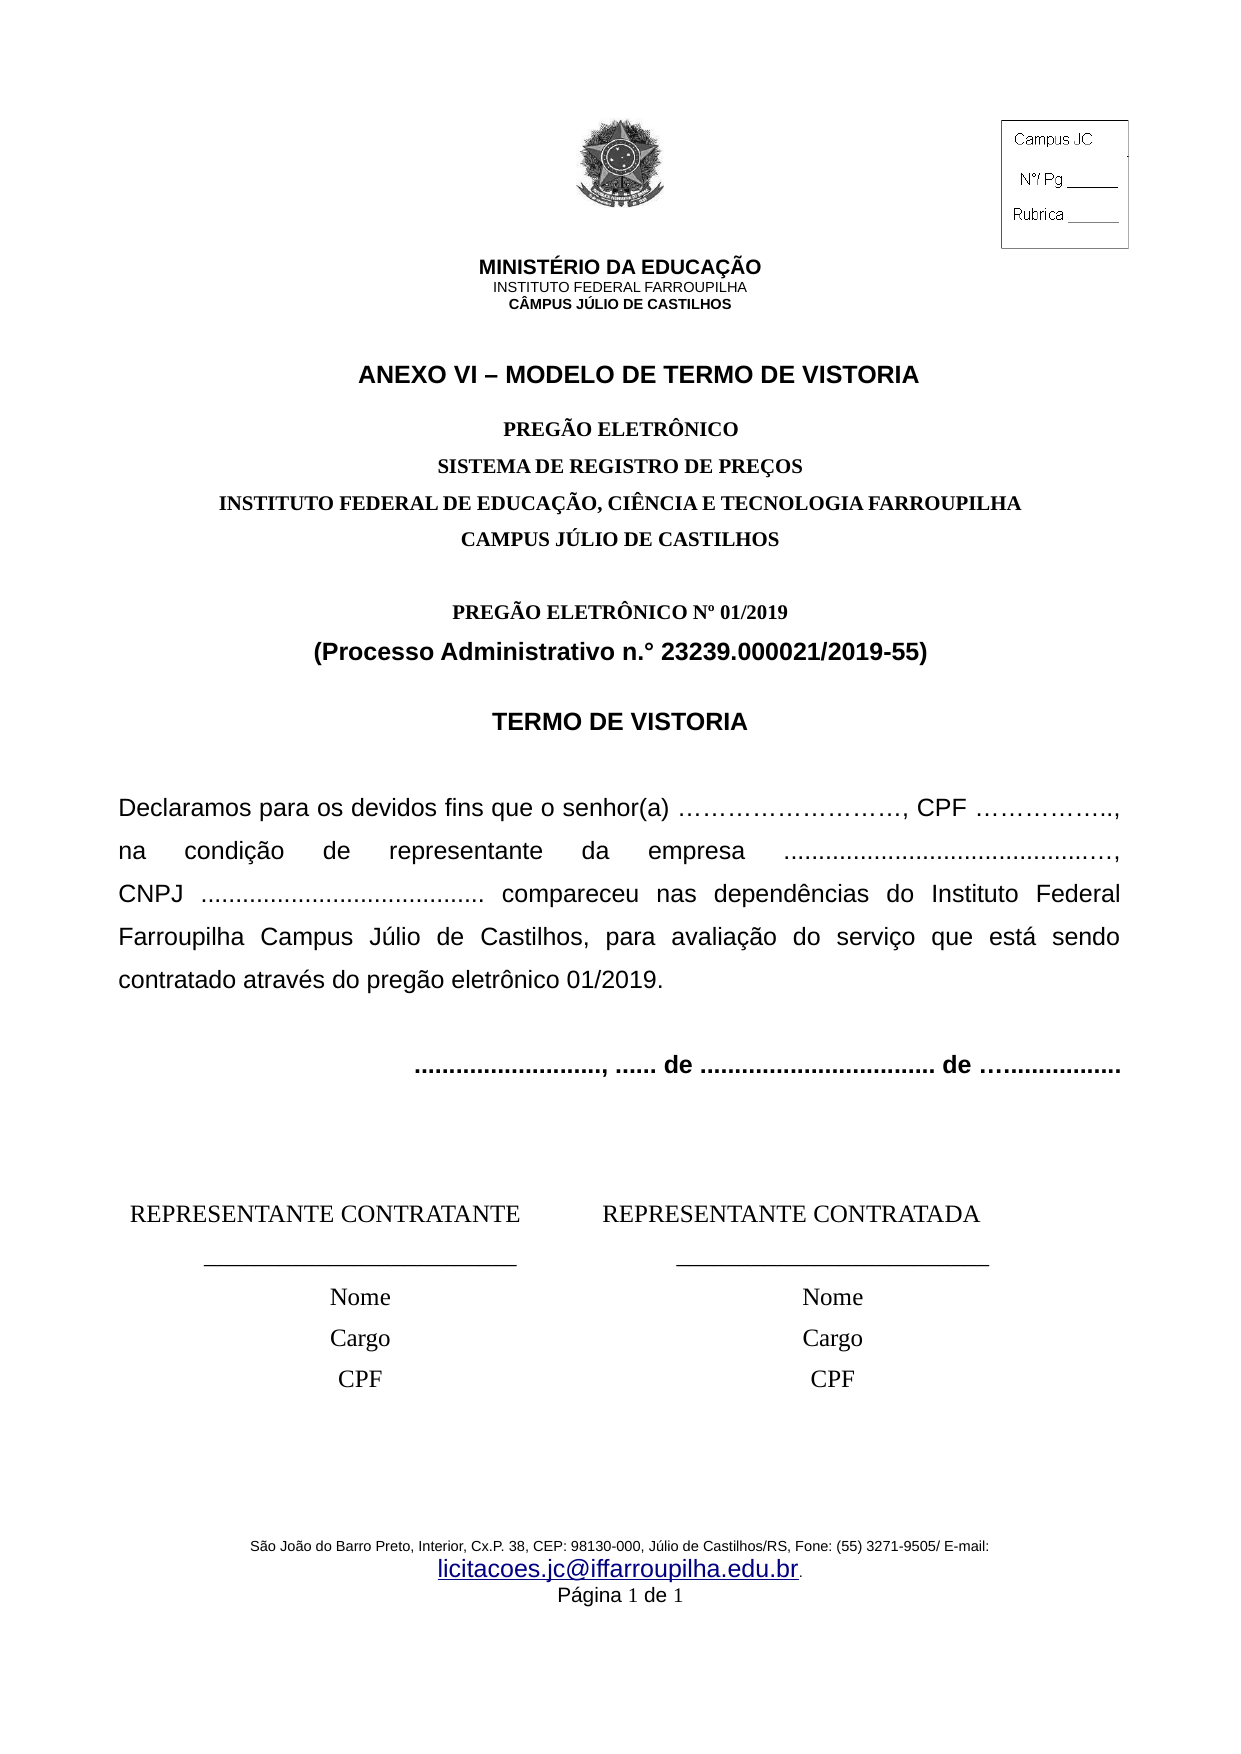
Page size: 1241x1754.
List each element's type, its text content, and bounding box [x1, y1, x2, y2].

table_header REPRESENTANTE CONTRATADA _________________________ Nome Cargo CPF [596, 1194, 1069, 1411]
text Declaramos para os devidos fins que o senhor(a) ………………………, CPF …………….., na condição de representante da empresa ............................................…, CNPJ ......................................... compareceu nas dependências do Instituto Federal Farroupilha Campus Júlio de Castilhos, para avaliação do serviço que está sendo contratado através do pregão eletrônico 01/2019. [118, 793, 1122, 994]
picture [576, 118, 664, 208]
text SISTEMA DE REGISTRO DE PREÇOS [118, 454, 1122, 478]
text ..........................., ...... de .................................. de …................. [118, 1050, 1122, 1079]
table_header REPRESENTANTE CONTRATANTE _________________________ Nome Cargo CPF [124, 1194, 596, 1411]
picture [1001, 120, 1129, 249]
text PREGÃO ELETRÔNICO Nº 01/2019 [118, 600, 1122, 624]
text CAMPUS JÚLIO DE CASTILHOS [118, 527, 1122, 551]
text ANEXO VI – MODELO DE TERMO DE VISTORIA [156, 360, 1122, 389]
text (Processo Administrativo n.° 23239.000021/2019-55) [118, 637, 1124, 666]
text TERMO DE VISTORIA [118, 707, 1122, 736]
text INSTITUTO FEDERAL DE EDUCAÇÃO, CIÊNCIA E TECNOLOGIA FARROUPILHA [118, 491, 1122, 514]
text PREGÃO ELETRÔNICO [118, 417, 1124, 441]
